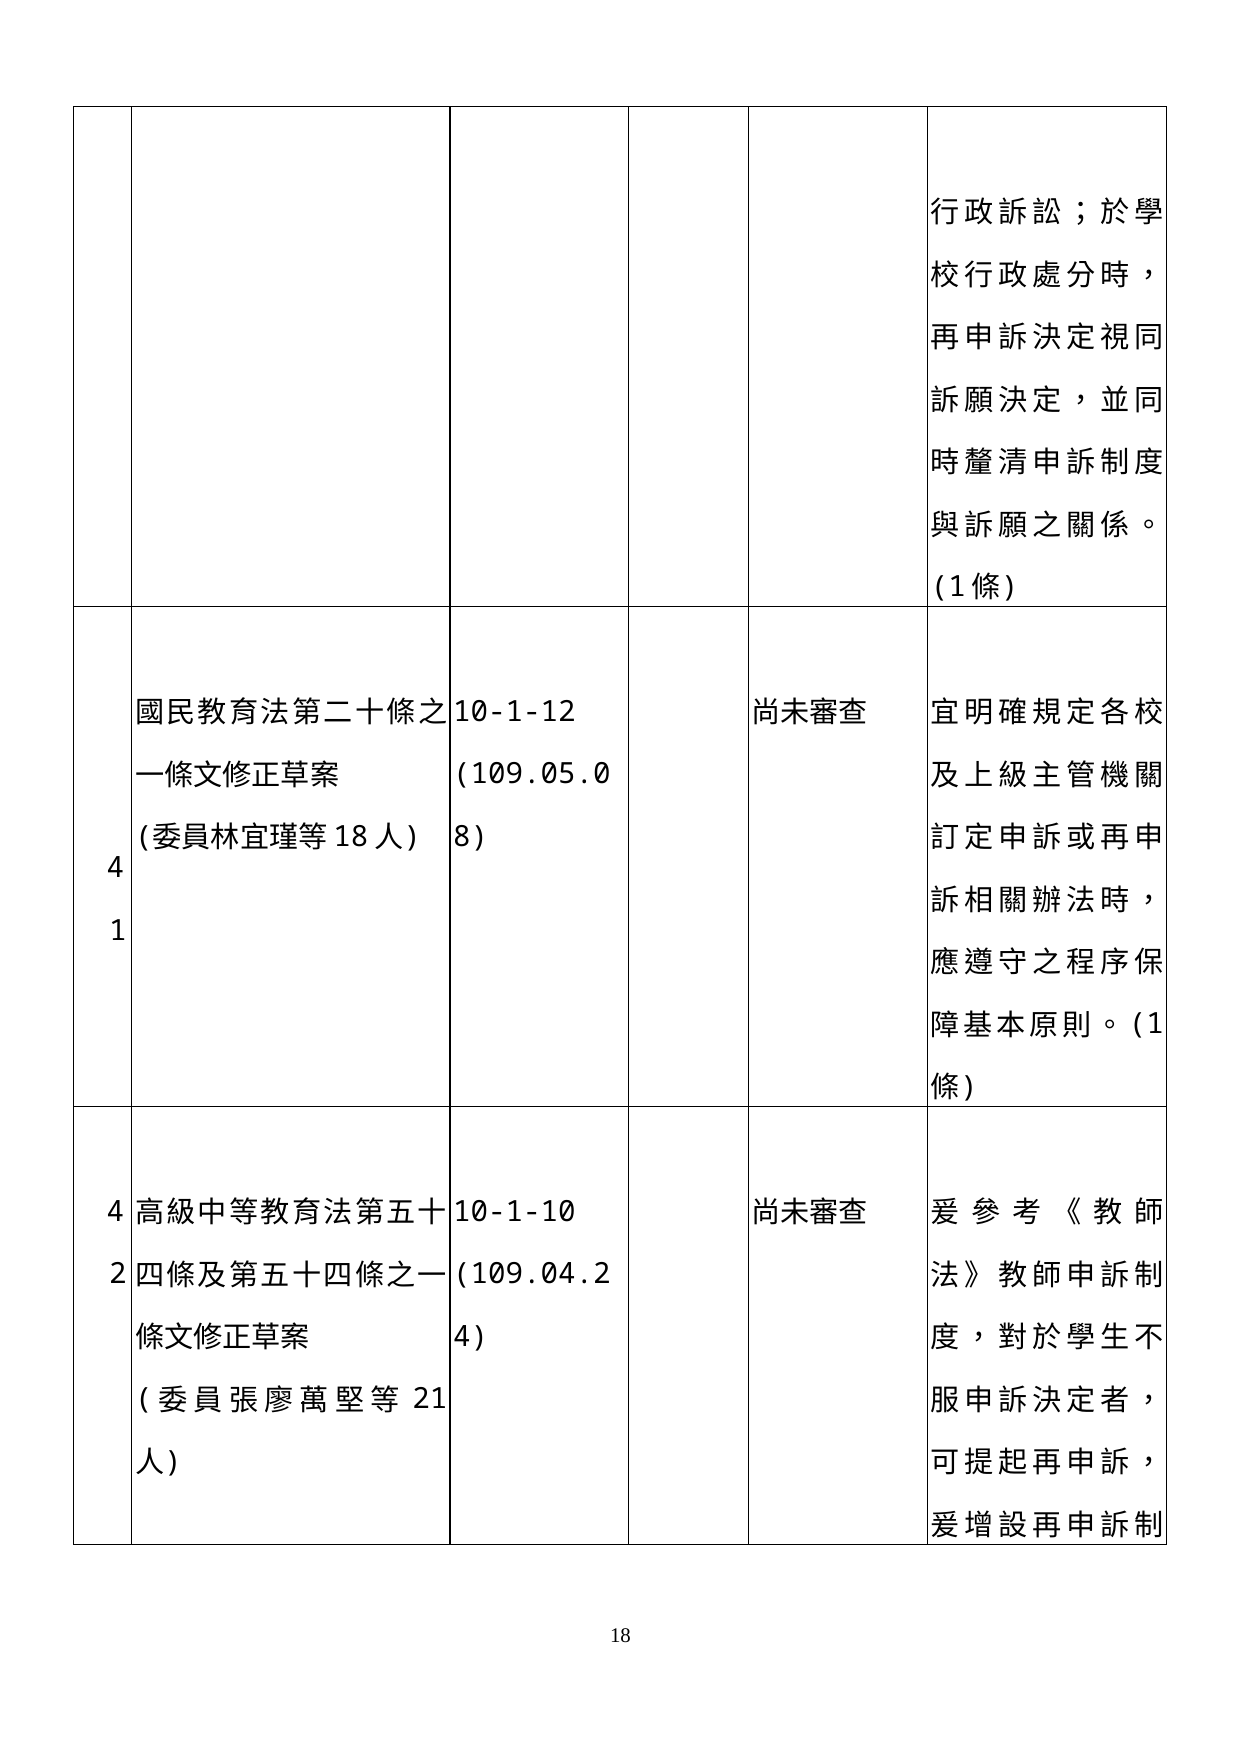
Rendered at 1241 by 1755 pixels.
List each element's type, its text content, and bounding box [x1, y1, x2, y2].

table_cell [132, 107, 449, 606]
table_cell 尚未審查 [749, 607, 927, 1106]
table_cell 宜明確規定各校及上級主管機關訂定申訴或再申訴相關辦法時，應遵守之程序保障基本原則。(1條) [928, 607, 1166, 1106]
table_cell 10-1-10 (109.04.24) [451, 1107, 628, 1543]
table_cell [74, 1107, 131, 1543]
table_cell 爰參考《教師法》教師申訴制度，對於學生不服申訴決定者，可提起再申訴，爰增設再申訴制 [928, 1107, 1166, 1543]
table_cell 尚未審查 [749, 1107, 927, 1543]
table_cell [74, 107, 131, 606]
table_cell 國民教育法第二十條之一條文修正草案 (委員林宜瑾等18人) [132, 607, 449, 1106]
table_cell [749, 107, 927, 606]
table_cell 行政訴訟；於學校行政處分時，再申訴決定視同訴願決定，並同時釐清申訴制度與訴願之關係。(1條) [928, 107, 1166, 606]
table_cell [629, 107, 748, 606]
table_cell [629, 1107, 748, 1543]
table_cell [74, 607, 131, 1106]
table_cell [451, 107, 628, 606]
table_cell 高級中等教育法第五十四條及第五十四條之一條文修正草案 (委員張廖萬堅等21人) [132, 1107, 449, 1543]
table_cell [629, 607, 748, 1106]
table_cell 10-1-12 (109.05.08) [451, 607, 628, 1106]
